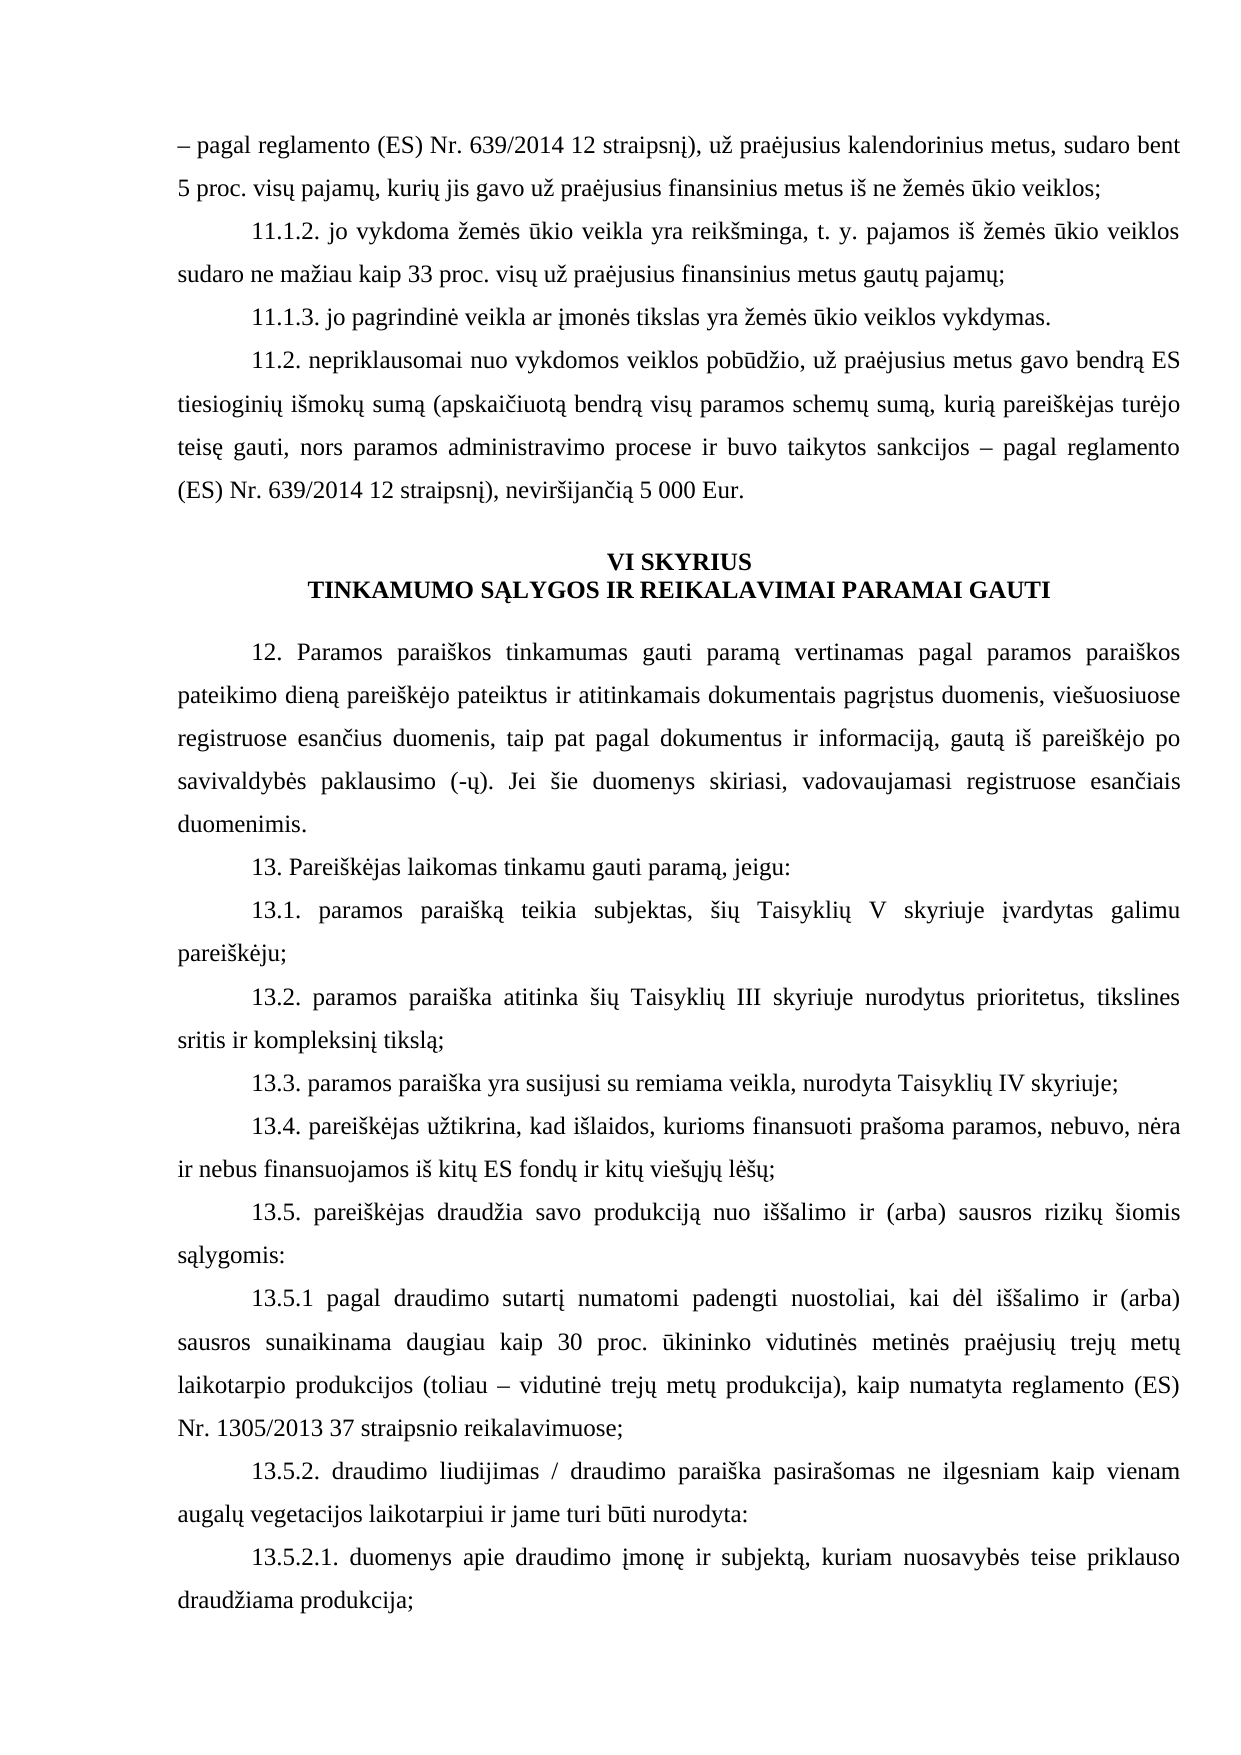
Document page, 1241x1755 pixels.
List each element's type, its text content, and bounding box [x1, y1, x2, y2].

text 13.3. paramos paraiška yra susijusi su remiama veikla, nurodyta Taisyklių IV skyriuje; [177, 1068, 1181, 1097]
text 11.2. nepriklausomai nuo vykdomos veiklos pobūdžio, už praėjusius metus gavo bendrą ES tiesioginių išmokų sumą (apskaičiuotą bendrą visų paramos schemų sumą, kurią pareiškėjas turėjo teisę gauti, nors paramos administravimo procese ir buvo taikytos sankcijos – pagal reglamento (ES) Nr. 639/2014 12 straipsnį), neviršijančią 5 000 Eur. [177, 346, 1181, 504]
text TINKAMUMO SĄLYGOS IR REIKALAVIMAI paramai gauti [177, 576, 1181, 604]
text VI SKYRIUS [177, 547, 1181, 576]
text 13.5.2. draudimo liudijimas / draudimo paraiška pasirašomas ne ilgesniam kaip vienam augalų vegetacijos laikotarpiui ir jame turi būti nurodyta: [177, 1456, 1181, 1528]
text 13.4. pareiškėjas užtikrina, kad išlaidos, kurioms finansuoti prašoma paramos, nebuvo, nėra ir nebus finansuojamos iš kitų ES fondų ir kitų viešųjų lėšų; [177, 1111, 1181, 1183]
text 13. Pareiškėjas laikomas tinkamu gauti paramą, jeigu: [177, 852, 1181, 881]
text 13.1. paramos paraišką teikia subjektas, šių Taisyklių V skyriuje įvardytas galimu pareiškėju; [177, 895, 1181, 967]
text 13.5.1 pagal draudimo sutartį numatomi padengti nuostoliai, kai dėl iššalimo ir (arba) sausros sunaikinama daugiau kaip 30 proc. ūkininko vidutinės metinės praėjusių trejų metų laikotarpio produkcijos (toliau – vidutinė trejų metų produkcija), kaip numatyta reglamento (ES) Nr. 1305/2013 37 straipsnio reikalavimuose; [177, 1283, 1181, 1442]
text 11.1.2. jo vykdoma žemės ūkio veikla yra reikšminga, t. y. pajamos iš žemės ūkio veiklos sudaro ne mažiau kaip 33 proc. visų už praėjusius finansinius metus gautų pajamų; [177, 216, 1181, 288]
text 13.2. paramos paraiška atitinka šių Taisyklių III skyriuje nurodytus prioritetus, tikslines sritis ir kompleksinį tikslą; [177, 982, 1181, 1053]
text 13.5. pareiškėjas draudžia savo produkciją nuo iššalimo ir (arba) sausros rizikų šiomis sąlygomis: [177, 1197, 1181, 1269]
text 12. Paramos paraiškos tinkamumas gauti paramą vertinamas pagal paramos paraiškos pateikimo dieną pareiškėjo pateiktus ir atitinkamais dokumentais pagrįstus duomenis, viešuosiuose registruose esančius duomenis, taip pat pagal dokumentus ir informaciją, gautą iš pareiškėjo po savivaldybės paklausimo (-ų). Jei šie duomenys skiriasi, vadovaujamasi registruose esančiais duomenimis. [177, 637, 1181, 838]
text 11.1.3. jo pagrindinė veikla ar įmonės tikslas yra žemės ūkio veiklos vykdymas. [177, 302, 1181, 331]
text – pagal reglamento (ES) Nr. 639/2014 12 straipsnį), už praėjusius kalendorinius metus, sudaro bent 5 proc. visų pajamų, kurių jis gavo už praėjusius finansinius metus iš ne žemės ūkio veiklos; [177, 130, 1181, 202]
text 13.5.2.1. duomenys apie draudimo įmonę ir subjektą, kuriam nuosavybės teise priklauso draudžiama produkcija; [177, 1542, 1181, 1614]
